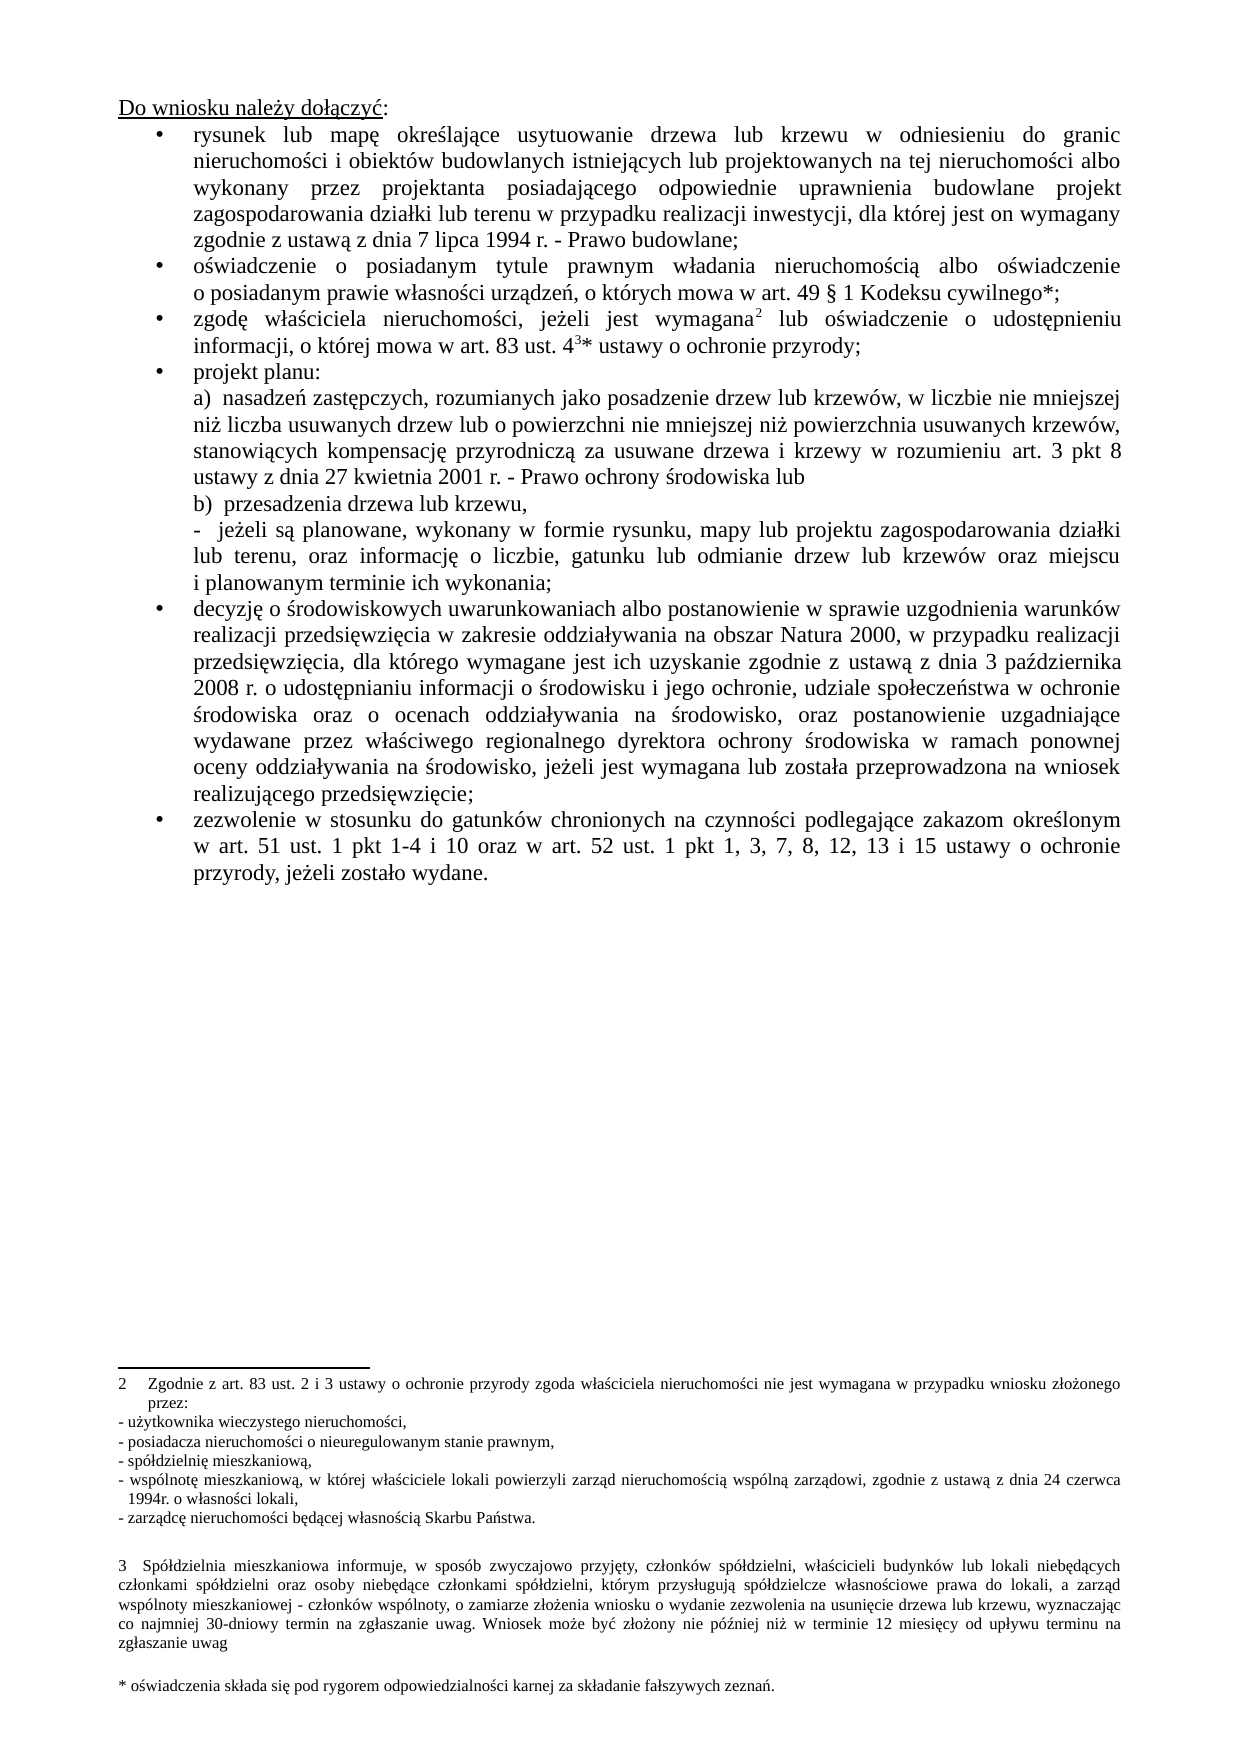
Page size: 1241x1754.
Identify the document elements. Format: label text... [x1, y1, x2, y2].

list zezwolenie w stosunku do gatunków chronionych na czynności podlegające zakazom określonym w art. 51 ust. 1 pkt 1-4 i 10 oraz w art. 52 ust. 1 pkt 1, 3, 7, 8, 12, 13 i 15 ustawy o ochronie przyrody, jeżeli zostało wydane. [156, 806, 1122, 885]
list rysunek lub mapę określające usytuowanie drzewa lub krzewu w odniesieniu do granic nieruchomości i obiektów budowlanych istniejących lub projektowanych na tej nieruchomości albo wykonany przez projektanta posiadającego odpowiednie uprawnienia budowlane projekt zagospodarowania działki lub terenu w przypadku realizacji inwestycji, dla której jest on wymagany zgodnie z ustawą z dnia 7 lipca 1994 r. - Prawo budowlane; [156, 121, 1122, 253]
list decyzję o środowiskowych uwarunkowaniach albo postanowienie w sprawie uzgodnienia warunków realizacji przedsięwzięcia w zakresie oddziaływania na obszar Natura 2000, w przypadku realizacji przedsięwzięcia, dla którego wymagane jest ich uzyskanie zgodnie z ustawą z dnia 3 października 2008 r. o udostępnianiu informacji o środowisku i jego ochronie, udziale społeczeństwa w ochronie środowiska oraz o ocenach oddziaływania na środowisko, oraz postanowienie uzgadniające wydawane przez właściwego regionalnego dyrektora ochrony środowiska w ramach ponownej oceny oddziaływania na środowisko, jeżeli jest wymagana lub została przeprowadzona na wniosek realizującego przedsięwzięcie; [156, 595, 1122, 806]
list - wspólnotę mieszkaniową, w której właściciele lokali powierzyli zarząd nieruchomością wspólną zarządowi, zgodnie z ustawą z dnia 24 czerwca 1994r. o własności lokali, [118, 1470, 1122, 1508]
list b) przesadzenia drzewa lub krzewu, [156, 490, 1122, 516]
list oświadczenie o posiadanym tytule prawnym władania nieruchomością albo oświadczenie o posiadanym prawie własności urządzeń, o których mowa w art. 49 § 1 Kodeksu cywilnego*; [156, 253, 1122, 305]
list Spółdzielnia mieszkaniowa informuje, w sposób zwyczajowo przyjęty, członków spółdzielni, właścicieli budynków lub lokali niebędących członkami spółdzielni oraz osoby niebędące członkami spółdzielni, którym przysługują spółdzielcze własnościowe prawa do lokali, a zarząd wspólnoty mieszkaniowej - członków wspólnoty, o zamiarze złożenia wniosku o wydanie zezwolenia na usunięcie drzewa lub krzewu, wyznaczając co najmniej 30-dniowy termin na zgłaszanie uwag. Wniosek może być złożony nie później niż w terminie 12 miesięcy od upływu terminu na zgłaszanie uwag [118, 1556, 1122, 1652]
list - użytkownika wieczystego nieruchomości, [118, 1412, 1122, 1431]
list projekt planu: [156, 358, 1122, 384]
list a) nasadzeń zastępczych, rozumianych jako posadzenie drzew lub krzewów, w liczbie nie mniejszej niż liczba usuwanych drzew lub o powierzchni nie mniejszej niż powierzchnia usuwanych krzewów, stanowiących kompensację przyrodniczą za usuwane drzewa i krzewy w rozumieniu art. 3 pkt 8 ustawy z dnia 27 kwietnia 2001 r. - Prawo ochrony środowiska lub [156, 384, 1122, 490]
list zgodę właściciela nieruchomości, jeżeli jest wymagana lub oświadczenie o udostępnieniu informacji, o której mowa w art. 83 ust. 4* ustawy o ochronie przyrody; [156, 305, 1122, 358]
list * oświadczenia składa się pod rygorem odpowiedzialności karnej za składanie fałszywych zeznań. [118, 1676, 1122, 1695]
list - jeżeli są planowane, wykonany w formie rysunku, mapy lub projektu zagospodarowania działki lub terenu, oraz informację o liczbie, gatunku lub odmianie drzew lub krzewów oraz miejscu i planowanym terminie ich wykonania; [156, 516, 1122, 595]
list - spółdzielnię mieszkaniową, [118, 1451, 1122, 1470]
list Zgodnie z art. 83 ust. 2 i 3 ustawy o ochronie przyrody zgoda właściciela nieruchomości nie jest wymagana w przypadku wniosku złożonego przez: [118, 1374, 1122, 1412]
text Do wniosku należy dołączyć: [118, 94, 1122, 121]
list - posiadacza nieruchomości o nieuregulowanym stanie prawnym, [118, 1431, 1122, 1451]
list - zarządcę nieruchomości będącej własnością Skarbu Państwa. [118, 1508, 1122, 1527]
